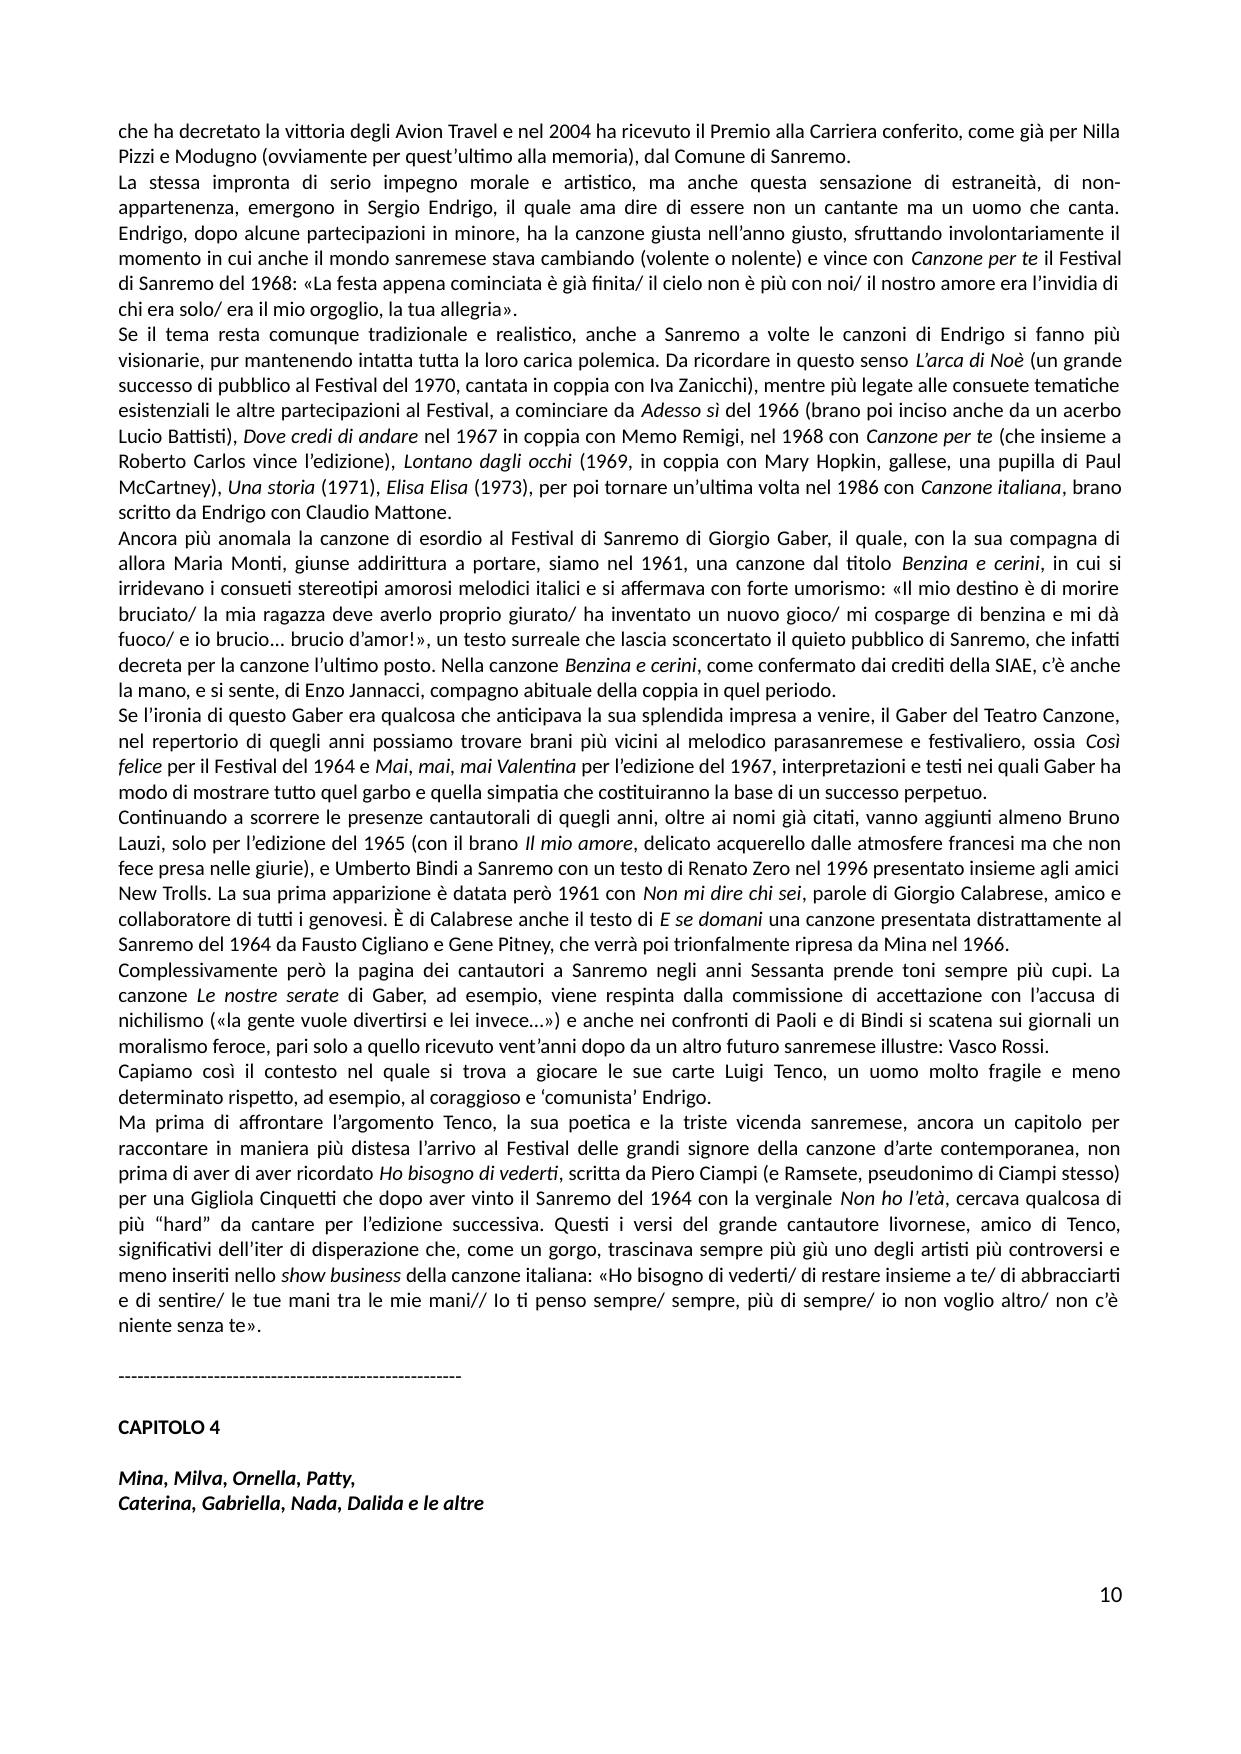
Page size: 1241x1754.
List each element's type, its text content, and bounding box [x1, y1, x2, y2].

text Ma prima di affrontare l’argomento Tenco, la sua poetica e la triste vicenda sanremese, ancora un capitolo per raccontare in maniera più distesa l’arrivo al Festival delle grandi signore della canzone d’arte contemporanea, non prima di aver di aver ricordato Ho bisogno di vederti, scritta da Piero Ciampi (e Ramsete, pseudonimo di Ciampi stesso) per una Gigliola Cinquetti che dopo aver vinto il Sanremo del 1964 con la verginale Non ho l’età, cercava qualcosa di più “hard” da cantare per l’edizione successiva. Questi i versi del grande cantautore livornese, amico di Tenco, significativi dell’iter di disperazione che, come un gorgo, trascinava sempre più giù uno degli artisti più controversi e meno inseriti nello show business della canzone italiana: «Ho bisogno di vederti/ di restare insieme a te/ di abbracciarti e di sentire/ le tue mani tra le mie mani// Io ti penso sempre/ sempre, più di sempre/ io non voglio altro/ non c’è niente senza te». [118, 1109, 1122, 1338]
text CAPITOLO 4 [118, 1414, 1122, 1440]
text Se il tema resta comunque tradizionale e realistico, anche a Sanremo a volte le canzoni di Endrigo si fanno più visionarie, pur mantenendo intatta tutta la loro carica polemica. Da ricordare in questo senso L’arca di Noè (un grande successo di pubblico al Festival del 1970, cantata in coppia con Iva Zanicchi), mentre più legate alle consuete tematiche esistenziali le altre partecipazioni al Festival, a cominciare da Adesso sì del 1966 (brano poi inciso anche da un acerbo Lucio Battisti), Dove credi di andare nel 1967 in coppia con Memo Remigi, nel 1968 con Canzone per te (che insieme a Roberto Carlos vince l’edizione), Lontano dagli occhi (1969, in coppia con Mary Hopkin, gallese, una pupilla di Paul McCartney), Una storia (1971), Elisa Elisa (1973), per poi tornare un’ultima volta nel 1986 con Canzone italiana, brano scritto da Endrigo con Claudio Mattone. [118, 321, 1122, 525]
text Caterina, Gabriella, Nada, Dalida e le altre [118, 1491, 1122, 1516]
text Mina, Milva, Ornella, Patty, [118, 1465, 1122, 1491]
text Continuando a scorrere le presenze cantautorali di quegli anni, oltre ai nomi già citati, vanno aggiunti almeno Bruno Lauzi, solo per l’edizione del 1965 (con il brano Il mio amore, delicato acquerello dalle atmosfere francesi ma che non fece presa nelle giurie), e Umberto Bindi a Sanremo con un testo di Renato Zero nel 1996 presentato insieme agli amici New Trolls. La sua prima apparizione è datata però 1961 con Non mi dire chi sei, parole di Giorgio Calabrese, amico e collaboratore di tutti i genovesi. È di Calabrese anche il testo di E se domani una canzone presentata distrattamente al Sanremo del 1964 da Fausto Cigliano e Gene Pitney, che verrà poi trionfalmente ripresa da Mina nel 1966. [118, 804, 1122, 957]
text ------------------------------------------------------ [118, 1363, 1122, 1389]
text Ancora più anomala la canzone di esordio al Festival di Sanremo di Giorgio Gaber, il quale, con la sua compagna di allora Maria Monti, giunse addirittura a portare, siamo nel 1961, una canzone dal titolo Benzina e cerini, in cui si irridevano i consueti stereotipi amorosi melodici italici e si affermava con forte umorismo: «Il mio destino è di morire bruciato/ la mia ragazza deve averlo proprio giurato/ ha inventato un nuovo gioco/ mi cosparge di benzina e mi dà fuoco/ e io brucio... brucio d’amor!», un testo surreale che lascia sconcertato il quieto pubblico di Sanremo, che infatti decreta per la canzone l’ultimo posto. Nella canzone Benzina e cerini, come confermato dai crediti della SIAE, c’è anche la mano, e si sente, di Enzo Jannacci, compagno abituale della coppia in quel periodo. [118, 525, 1122, 703]
text La stessa impronta di serio impegno morale e artistico, ma anche questa sensazione di estraneità, di non-appartenenza, emergono in Sergio Endrigo, il quale ama dire di essere non un cantante ma un uomo che canta. Endrigo, dopo alcune partecipazioni in minore, ha la canzone giusta nell’anno giusto, sfruttando involontariamente il momento in cui anche il mondo sanremese stava cambiando (volente o nolente) e vince con Canzone per te il Festival di Sanremo del 1968: «La festa appena cominciata è già finita/ il cielo non è più con noi/ il nostro amore era l’invidia di chi era solo/ era il mio orgoglio, la tua allegria». [118, 169, 1122, 321]
text Complessivamente però la pagina dei cantautori a Sanremo negli anni Sessanta prende toni sempre più cupi. La canzone Le nostre serate di Gaber, ad esempio, viene respinta dalla commissione di accettazione con l’accusa di nichilismo («la gente vuole divertirsi e lei invece…») e anche nei confronti di Paoli e di Bindi si scatena sui giornali un moralismo feroce, pari solo a quello ricevuto vent’anni dopo da un altro futuro sanremese illustre: Vasco Rossi. [118, 957, 1122, 1058]
text che ha decretato la vittoria degli Avion Travel e nel 2004 ha ricevuto il Premio alla Carriera conferito, come già per Nilla Pizzi e Modugno (ovviamente per quest’ultimo alla memoria), dal Comune di Sanremo. [118, 118, 1122, 169]
text Capiamo così il contesto nel quale si trova a giocare le sue carte Luigi Tenco, un uomo molto fragile e meno determinato rispetto, ad esempio, al coraggioso e ‘comunista’ Endrigo. [118, 1058, 1122, 1109]
text Se l’ironia di questo Gaber era qualcosa che anticipava la sua splendida impresa a venire, il Gaber del Teatro Canzone, nel repertorio di quegli anni possiamo trovare brani più vicini al melodico parasanremese e festivaliero, ossia Così felice per il Festival del 1964 e Mai, mai, mai Valentina per l’edizione del 1967, interpretazioni e testi nei quali Gaber ha modo di mostrare tutto quel garbo e quella simpatia che costituiranno la base di un successo perpetuo. [118, 703, 1122, 804]
